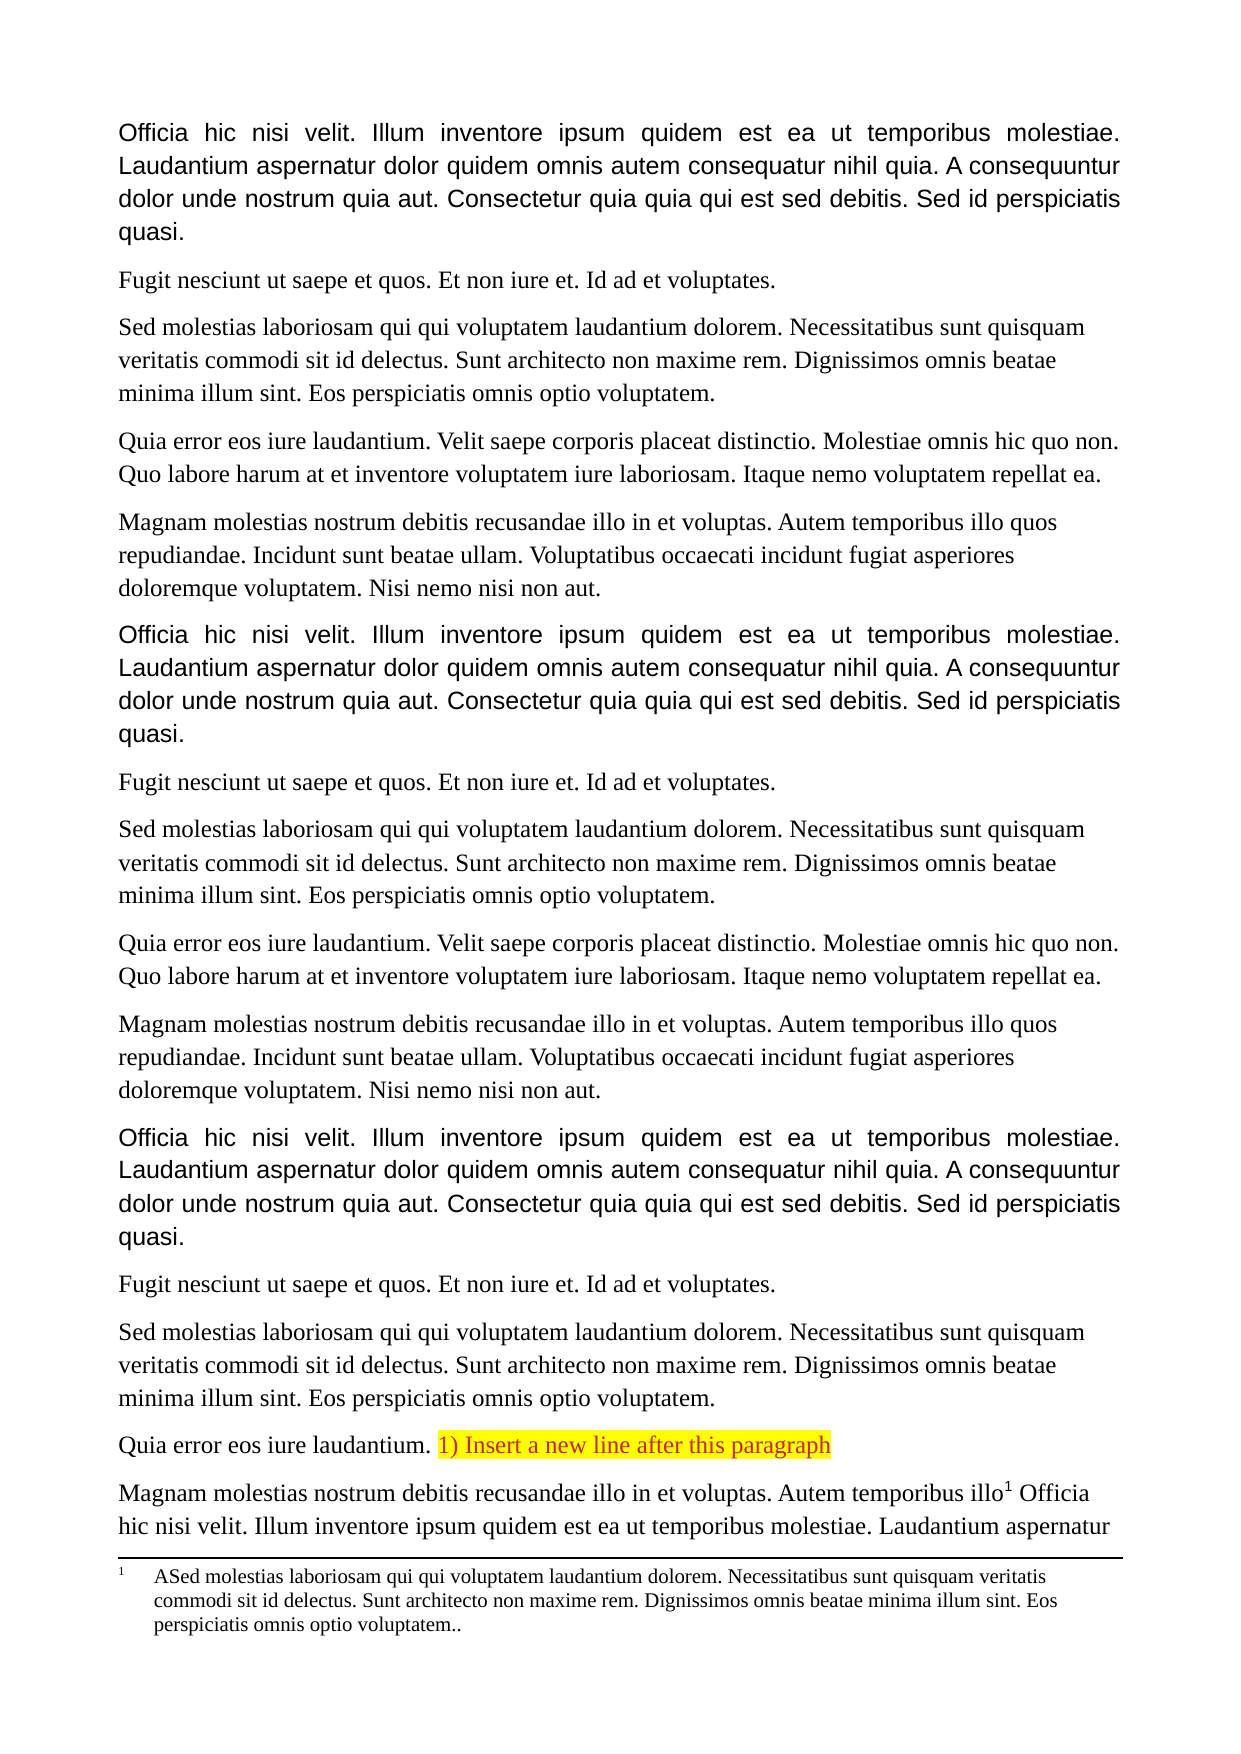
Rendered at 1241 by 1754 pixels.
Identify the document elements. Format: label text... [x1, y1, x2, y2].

text Magnam molestias nostrum debitis recusandae illo in et voluptas. Autem temporibus illo Officia hic nisi velit. Illum inventore ipsum quidem est ea ut temporibus molestiae. Laudantium aspernatur [118, 1478, 1122, 1540]
text Quia error eos iure laudantium. Velit saepe corporis placeat distinctio. Molestiae omnis hic quo non. Quo labore harum at et inventore voluptatem iure laboriosam. Itaque nemo voluptatem repellat ea. [118, 928, 1122, 990]
text Officia hic nisi velit. Illum inventore ipsum quidem est ea ut temporibus molestiae. Laudantium aspernatur dolor quidem omnis autem consequatur nihil quia. A consequuntur dolor unde nostrum quia aut. Consectetur quia quia qui est sed debitis. Sed id perspiciatis quasi. [118, 620, 1122, 748]
text Officia hic nisi velit. Illum inventore ipsum quidem est ea ut temporibus molestiae. Laudantium aspernatur dolor quidem omnis autem consequatur nihil quia. A consequuntur dolor unde nostrum quia aut. Consectetur quia quia qui est sed debitis. Sed id perspiciatis quasi. [118, 1122, 1122, 1250]
text Quia error eos iure laudantium. 1) Insert a new line after this paragraph [118, 1430, 1122, 1459]
text Sed molestias laboriosam qui qui voluptatem laudantium dolorem. Necessitatibus sunt quisquam veritatis commodi sit id delectus. Sunt architecto non maxime rem. Dignissimos omnis beatae minima illum sint. Eos perspiciatis omnis optio voluptatem. [118, 1317, 1122, 1412]
text ASed molestias laboriosam qui qui voluptatem laudantium dolorem. Necessitatibus sunt quisquam veritatis commodi sit id delectus. Sunt architecto non maxime rem. Dignissimos omnis beatae minima illum sint. Eos perspiciatis omnis optio voluptatem.. [118, 1564, 1122, 1636]
text Officia hic nisi velit. Illum inventore ipsum quidem est ea ut temporibus molestiae. Laudantium aspernatur dolor quidem omnis autem consequatur nihil quia. A consequuntur dolor unde nostrum quia aut. Consectetur quia quia qui est sed debitis. Sed id perspiciatis quasi. [118, 118, 1122, 246]
text Quia error eos iure laudantium. Velit saepe corporis placeat distinctio. Molestiae omnis hic quo non. Quo labore harum at et inventore voluptatem iure laboriosam. Itaque nemo voluptatem repellat ea. [118, 426, 1122, 488]
text Magnam molestias nostrum debitis recusandae illo in et voluptas. Autem temporibus illo quos repudiandae. Incidunt sunt beatae ullam. Voluptatibus occaecati incidunt fugiat asperiores doloremque voluptatem. Nisi nemo nisi non aut. [118, 1009, 1122, 1104]
text Fugit nesciunt ut saepe et quos. Et non iure et. Id ad et voluptates. [118, 265, 1122, 293]
text Sed molestias laboriosam qui qui voluptatem laudantium dolorem. Necessitatibus sunt quisquam veritatis commodi sit id delectus. Sunt architecto non maxime rem. Dignissimos omnis beatae minima illum sint. Eos perspiciatis omnis optio voluptatem. [118, 312, 1122, 407]
text Fugit nesciunt ut saepe et quos. Et non iure et. Id ad et voluptates. [118, 1269, 1122, 1298]
text Fugit nesciunt ut saepe et quos. Et non iure et. Id ad et voluptates. [118, 767, 1122, 796]
text Magnam molestias nostrum debitis recusandae illo in et voluptas. Autem temporibus illo quos repudiandae. Incidunt sunt beatae ullam. Voluptatibus occaecati incidunt fugiat asperiores doloremque voluptatem. Nisi nemo nisi non aut. [118, 507, 1122, 601]
text Sed molestias laboriosam qui qui voluptatem laudantium dolorem. Necessitatibus sunt quisquam veritatis commodi sit id delectus. Sunt architecto non maxime rem. Dignissimos omnis beatae minima illum sint. Eos perspiciatis omnis optio voluptatem. [118, 814, 1122, 909]
